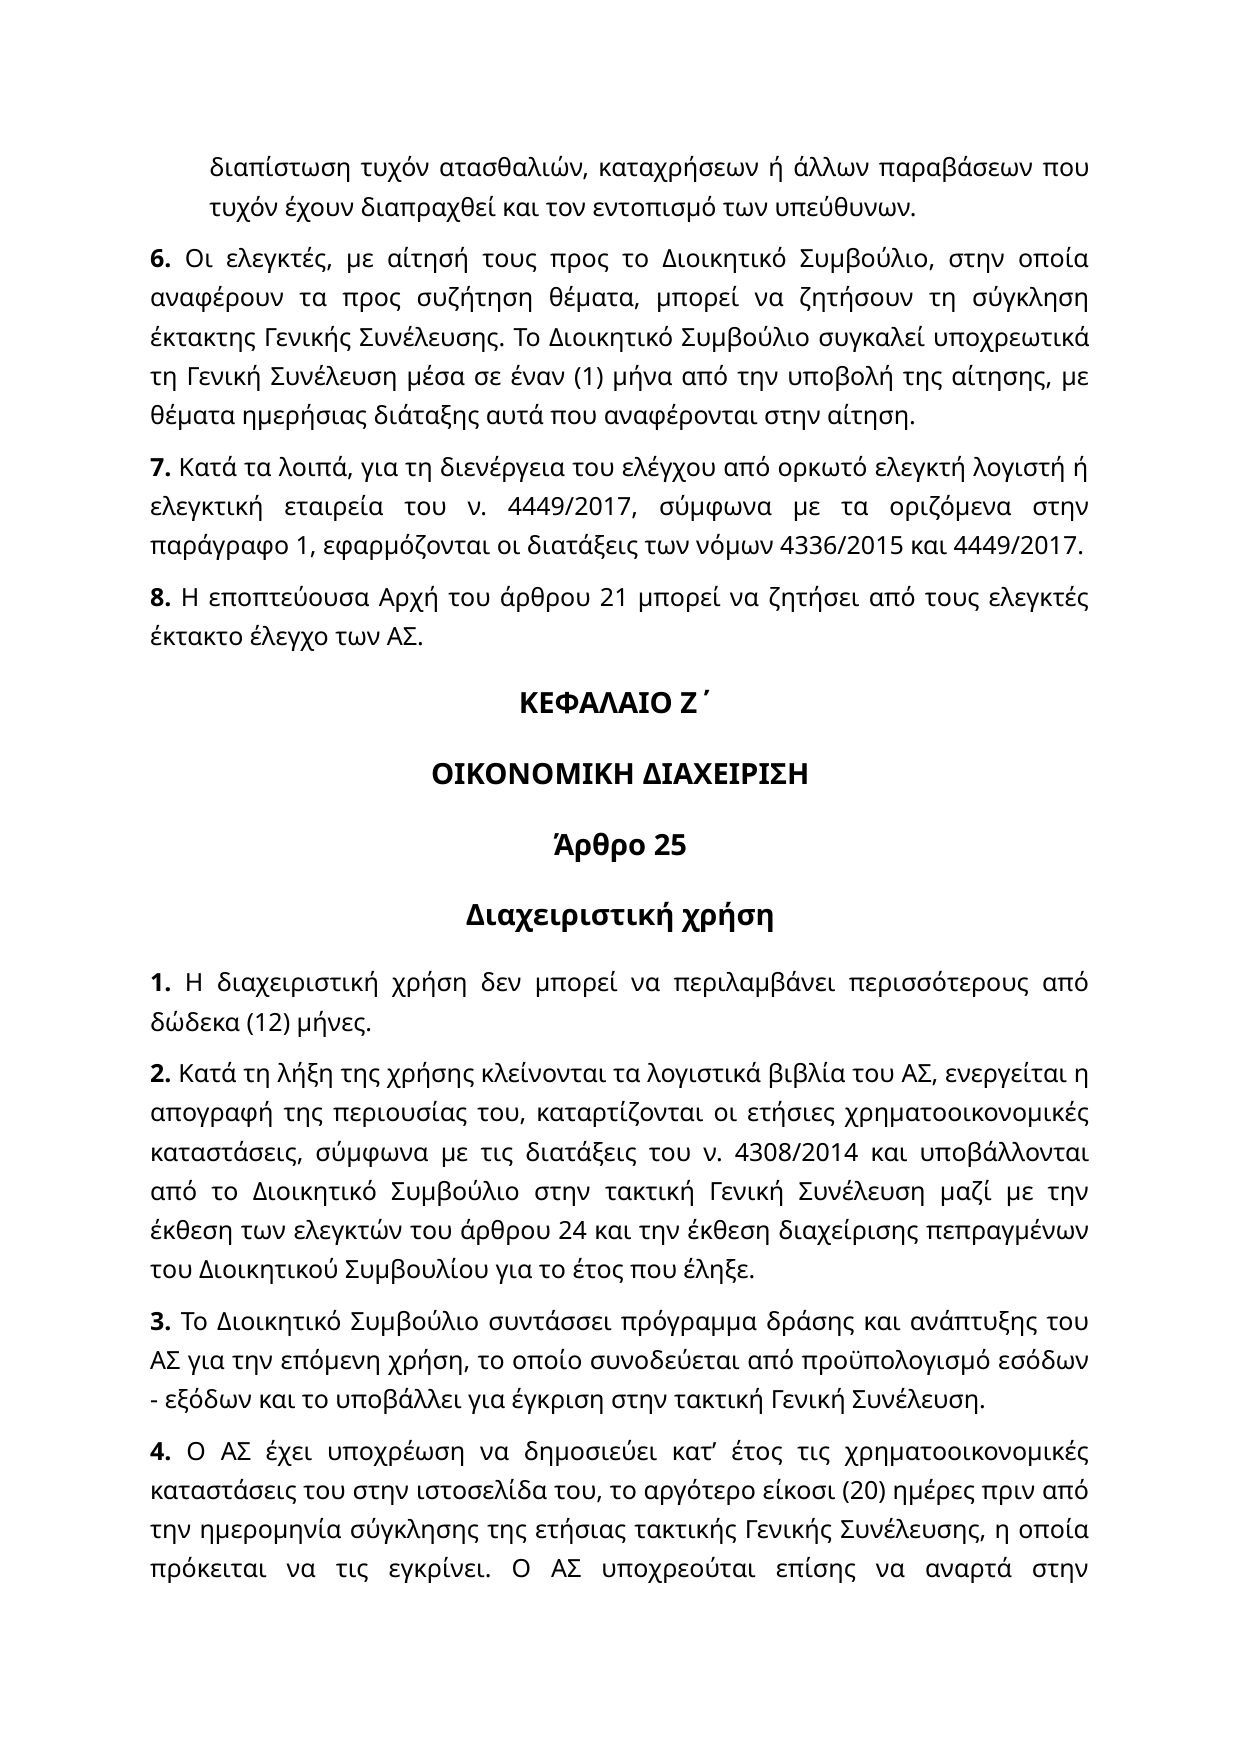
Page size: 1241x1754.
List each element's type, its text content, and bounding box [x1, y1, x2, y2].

text 7. Κατά τα λοιπά, για τη διενέργεια του ελέγχου από ορκωτό ελεγκτή λογιστή ή ελεγκτική εταιρεία του ν. 4449/2017, σύμφωνα με τα οριζόμενα στην παράγραφο 1, εφαρμόζονται οι διατάξεις των νόμων 4336/2015 και 4449/2017. [150, 449, 1090, 562]
subtitle Άρθρο 25 [150, 824, 1090, 863]
text 4. Ο ΑΣ έχει υποχρέωση να δημοσιεύει κατ’ έτος τις χρηματοοικονομικές καταστάσεις του στην ιστοσελίδα του, το αργότερο είκοσι (20) ημέρες πριν από την ημερομηνία σύγκλησης της ετήσιας τακτικής Γενικής Συνέλευσης, η οποία πρόκειται να τις εγκρίνει. Ο ΑΣ υποχρεούται επίσης να αναρτά στην [150, 1433, 1090, 1585]
list διαπίστωση τυχόν ατασθαλιών, καταχρήσεων ή άλλων παραβάσεων που τυχόν έχουν διαπραχθεί και τον εντοπισμό των υπεύθυνων. [150, 150, 1090, 223]
text 1. Η διαχειριστική χρήση δεν μπορεί να περιλαμβάνει περισσότερους από δώδεκα (12) μήνες. [150, 965, 1090, 1038]
text 3. Το Διοικητικό Συμβούλιο συντάσσει πρόγραμμα δράσης και ανάπτυξης του ΑΣ για την επόμενη χρήση, το οποίο συνοδεύεται από προϋπολογισμό εσόδων - εξόδων και το υποβάλλει για έγκριση στην τακτική Γενική Συνέλευση. [150, 1303, 1090, 1416]
subtitle ΚΕΦΑΛΑΙΟ Ζ΄ [150, 682, 1090, 722]
text 8. Η εποπτεύουσα Αρχή του άρθρου 21 μπορεί να ζητήσει από τους ελεγκτές έκτακτο έλεγχο των ΑΣ. [150, 579, 1090, 652]
text 2. Κατά τη λήξη της χρήσης κλείνονται τα λογιστικά βιβλία του ΑΣ, ενεργείται η απογραφή της περιουσίας του, καταρτίζονται οι ετήσιες χρηματοοικονομικές καταστάσεις, σύμφωνα με τις διατάξεις του ν. 4308/2014 και υποβάλλονται από το Διοικητικό Συμβούλιο στην τακτική Γενική Συνέλευση μαζί με την έκθεση των ελεγκτών του άρθρου 24 και την έκθεση διαχείρισης πεπραγμένων του Διοικητικού Συμβουλίου για το έτος που έληξε. [150, 1056, 1090, 1286]
text 6. Οι ελεγκτές, με αίτησή τους προς το Διοικητικό Συμβούλιο, στην οποία αναφέρουν τα προς συζήτηση θέματα, μπορεί να ζητήσουν τη σύγκληση έκτακτης Γενικής Συνέλευσης. Το Διοικητικό Συμβούλιο συγκαλεί υποχρεωτικά τη Γενική Συνέλευση μέσα σε έναν (1) μήνα από την υποβολή της αίτησης, με θέματα ημερήσιας διάταξης αυτά που αναφέρονται στην αίτηση. [150, 241, 1090, 432]
subtitle ΟΙΚΟΝΟΜΙΚΗ ΔΙΑΧΕΙΡΙΣΗ [150, 753, 1090, 793]
subtitle Διαχειριστική χρήση [150, 894, 1090, 934]
